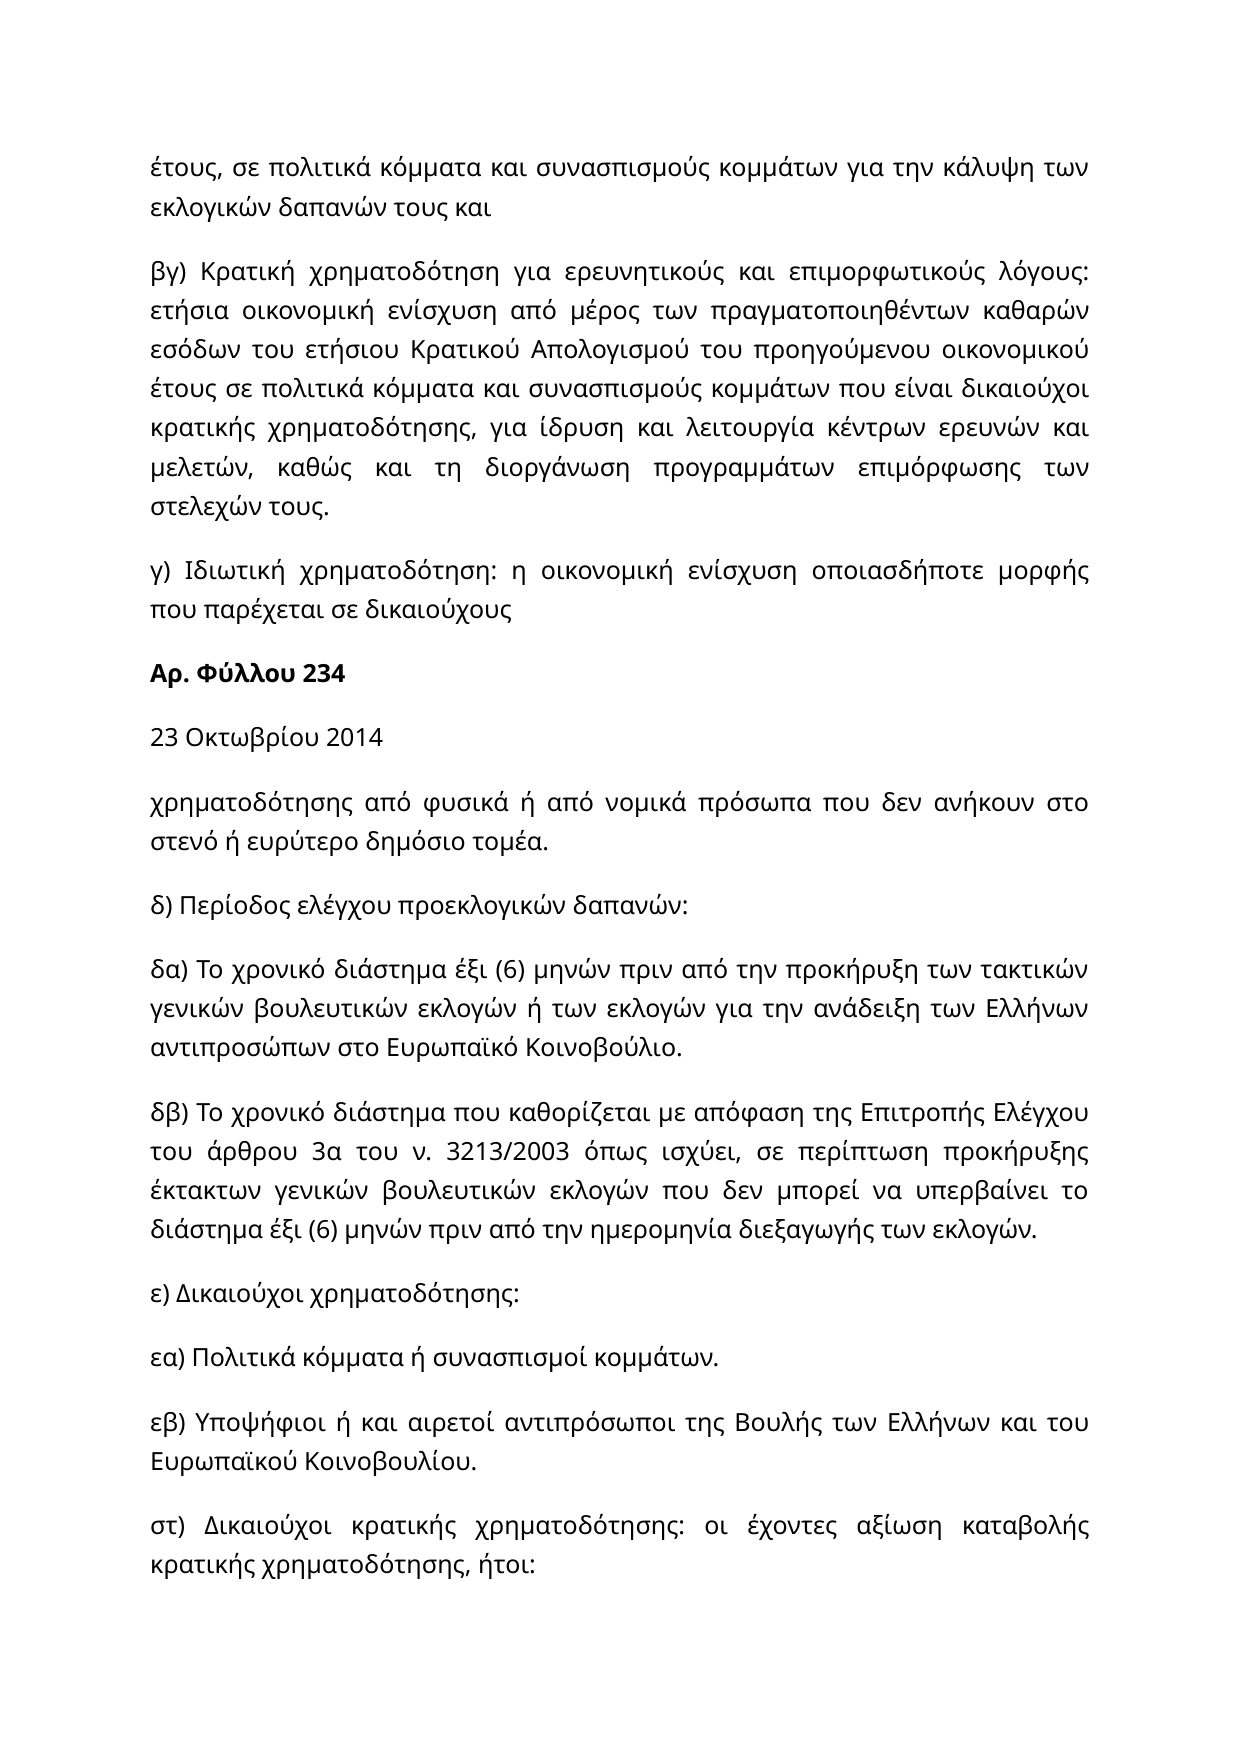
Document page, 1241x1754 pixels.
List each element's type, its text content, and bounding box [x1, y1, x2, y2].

text δβ) Το χρονικό διάστημα που καθορίζεται με απόφαση της Επιτροπής Ελέγχου του άρθρου 3α του ν. 3213/2003 όπως ισχύει, σε περίπτωση προκήρυξης έκτακτων γενικών βουλευτικών εκλογών που δεν μπορεί να υπερβαίνει το διάστημα έξι (6) μηνών πριν από την ημερομηνία διεξαγωγής των εκλογών. [150, 1094, 1090, 1246]
text έτους, σε πολιτικά κόμματα και συνασπισμούς κομμάτων για την κάλυψη των εκλογικών δαπανών τους και [150, 150, 1090, 223]
text βγ) Κρατική χρηματοδότηση για ερευνητικούς και επιμορφωτικούς λόγους: ετήσια οικονομική ενίσχυση από μέρος των πραγματοποιηθέντων καθαρών εσόδων του ετήσιου Κρατικού Απολογισμού του προηγούμενου οικονομικού έτους σε πολιτικά κόμματα και συνασπισμούς κομμάτων που είναι δικαιούχοι κρατικής χρηματοδότησης, για ίδρυση και λειτουργία κέντρων ερευνών και μελετών, καθώς και τη διοργάνωση προγραμμάτων επιμόρφωσης των στελεχών τους. [150, 253, 1090, 522]
text ε) Δικαιούχοι χρηματοδότησης: [150, 1276, 1090, 1310]
text Αρ. Φύλλου 234 [150, 656, 1090, 690]
text εα) Πολιτικά κόμματα ή συνασπισμοί κομμάτων. [150, 1340, 1090, 1374]
text δ) Περίοδος ελέγχου προεκλογικών δαπανών: [150, 887, 1090, 922]
text εβ) Υποψήφιοι ή και αιρετοί αντιπρόσωποι της Βουλής των Ελλήνων και του Ευρωπαϊκού Κοινοβουλίου. [150, 1404, 1090, 1477]
text δα) Το χρονικό διάστημα έξι (6) μηνών πριν από την προκήρυξη των τακτικών γενικών βουλευτικών εκλογών ή των εκλογών για την ανάδειξη των Ελλήνων αντιπροσώπων στο Ευρωπαϊκό Κοινοβούλιο. [150, 952, 1090, 1064]
text γ) Ιδιωτική χρηματοδότηση: η οικονομική ενίσχυση οποιασδήποτε μορφής που παρέχεται σε δικαιούχους [150, 552, 1090, 626]
text στ) Δικαιούχοι κρατικής χρηματοδότησης: οι έχοντες αξίωση καταβολής κρατικής χρηματοδότησης, ήτοι: [150, 1507, 1090, 1581]
text χρηματοδότησης από φυσικά ή από νομικά πρόσωπα που δεν ανήκουν στο στενό ή ευρύτερο δημόσιο τομέα. [150, 784, 1090, 857]
text 23 Οκτωβρίου 2014 [150, 720, 1090, 754]
